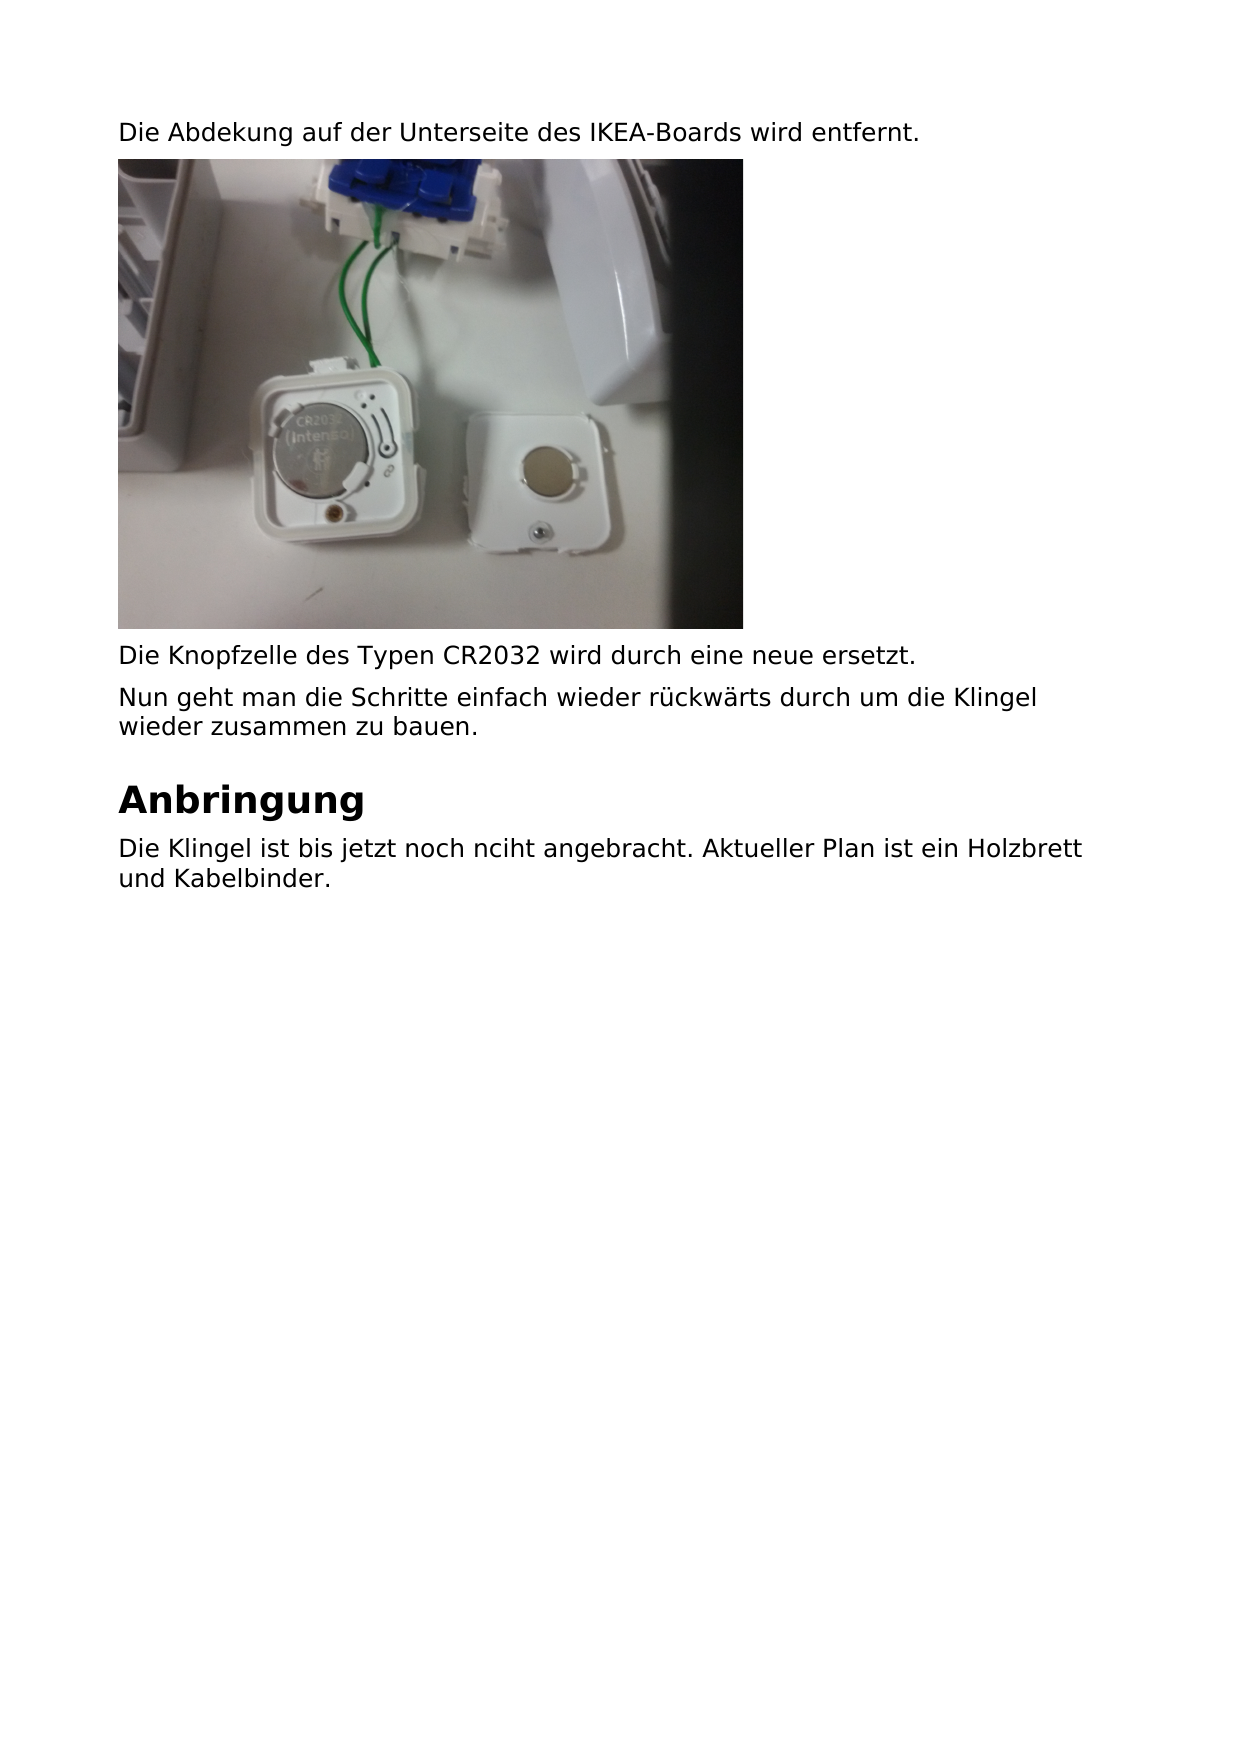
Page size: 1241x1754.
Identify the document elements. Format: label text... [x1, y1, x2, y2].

subtitle Anbringung [118, 778, 1122, 822]
text Nun geht man die Schritte einfach wieder rückwärts durch um die Klingel wieder zusammen zu bauen. [118, 683, 1122, 741]
picture [118, 159, 744, 629]
text Die Knopfzelle des Typen CR2032 wird durch eine neue ersetzt. [118, 641, 1122, 670]
text Die Abdekung auf der Unterseite des IKEA-Boards wird entfernt. [118, 118, 1122, 147]
text Die Klingel ist bis jetzt noch nciht angebracht. Aktueller Plan ist ein Holzbrett und Kabelbinder. [118, 835, 1122, 893]
